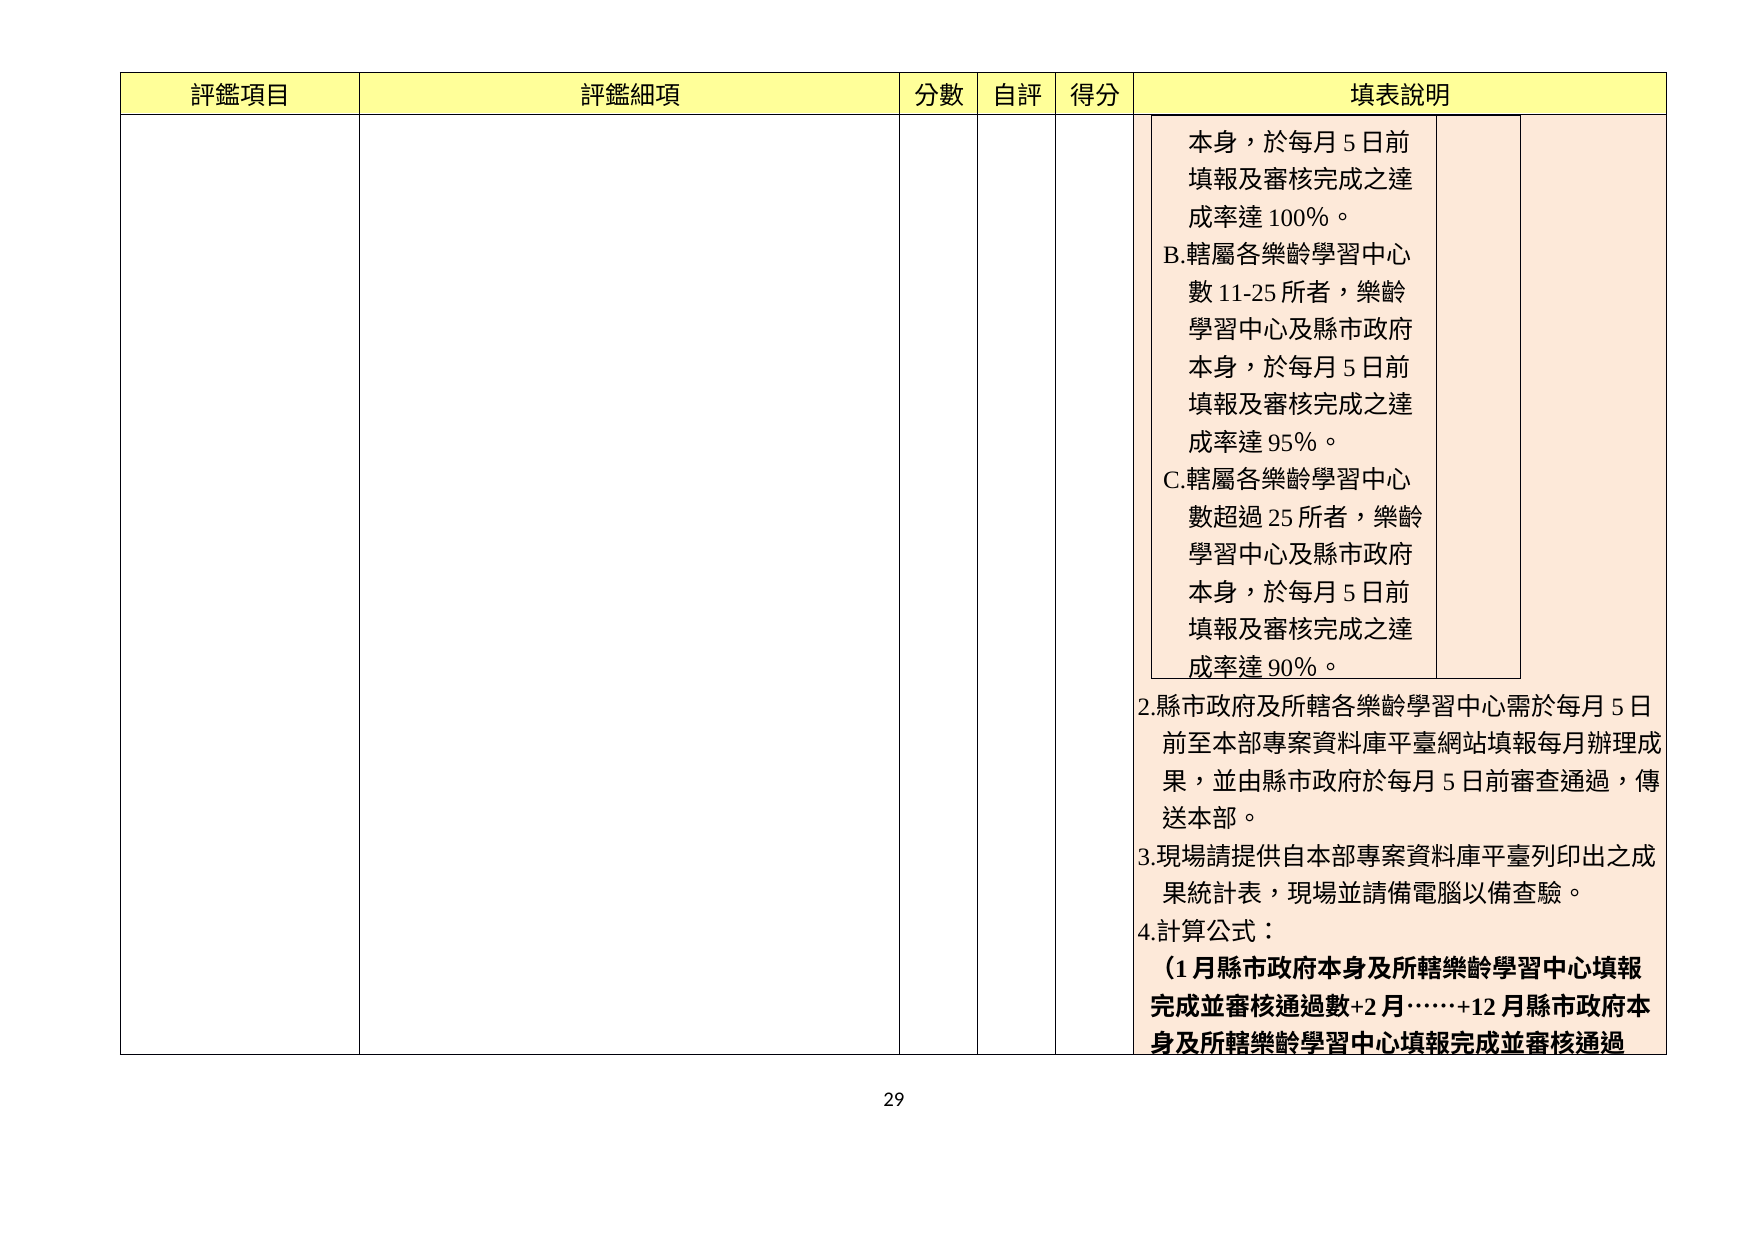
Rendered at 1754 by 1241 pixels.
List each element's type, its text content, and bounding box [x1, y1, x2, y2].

table_cell 2.縣市政府及所轄各樂齡學習中心需於每月5日前至本部專案資料庫平臺網站填報每月辦理成果，並由縣市政府於每月5日前審查通過，傳送本部。 3.現場請提供自本部專案資料庫平臺列印出之成果統計表，現場並請備電腦以備查驗。 4.計算公式： （1月縣市政府本身及所轄樂齡學習中心填報完成並審核通過數+2月……+12月縣市政府本身及所轄樂齡學習中心填報完成並審核通過 [1134, 115, 1666, 1054]
table_header 填表說明 [1134, 73, 1666, 113]
table_cell [360, 115, 899, 1054]
table_cell [900, 115, 977, 1054]
table_header 評鑑項目 [121, 73, 359, 113]
table_header 自評 [978, 73, 1055, 113]
table_header 得分 [1056, 73, 1133, 113]
table_header 評鑑細項 [360, 73, 899, 113]
table_cell [121, 115, 359, 1054]
table_header 分數 [900, 73, 977, 113]
table_cell [1056, 115, 1133, 1054]
table_cell 本身，於每月5日前填報及審核完成之達成率達100％。 B.轄屬各樂齡學習中心數11-25所者，樂齡學習中心及縣市政府本身，於每月5日前填報及審核完成之達成率達95％。 C.轄屬各樂齡學習中心數超過25所者，樂齡學習中心及縣市政府本身，於每月5日前填報及審核完成之達成率達90％。 [1152, 116, 1436, 678]
table_cell [978, 115, 1055, 1054]
table_cell [1437, 116, 1520, 678]
